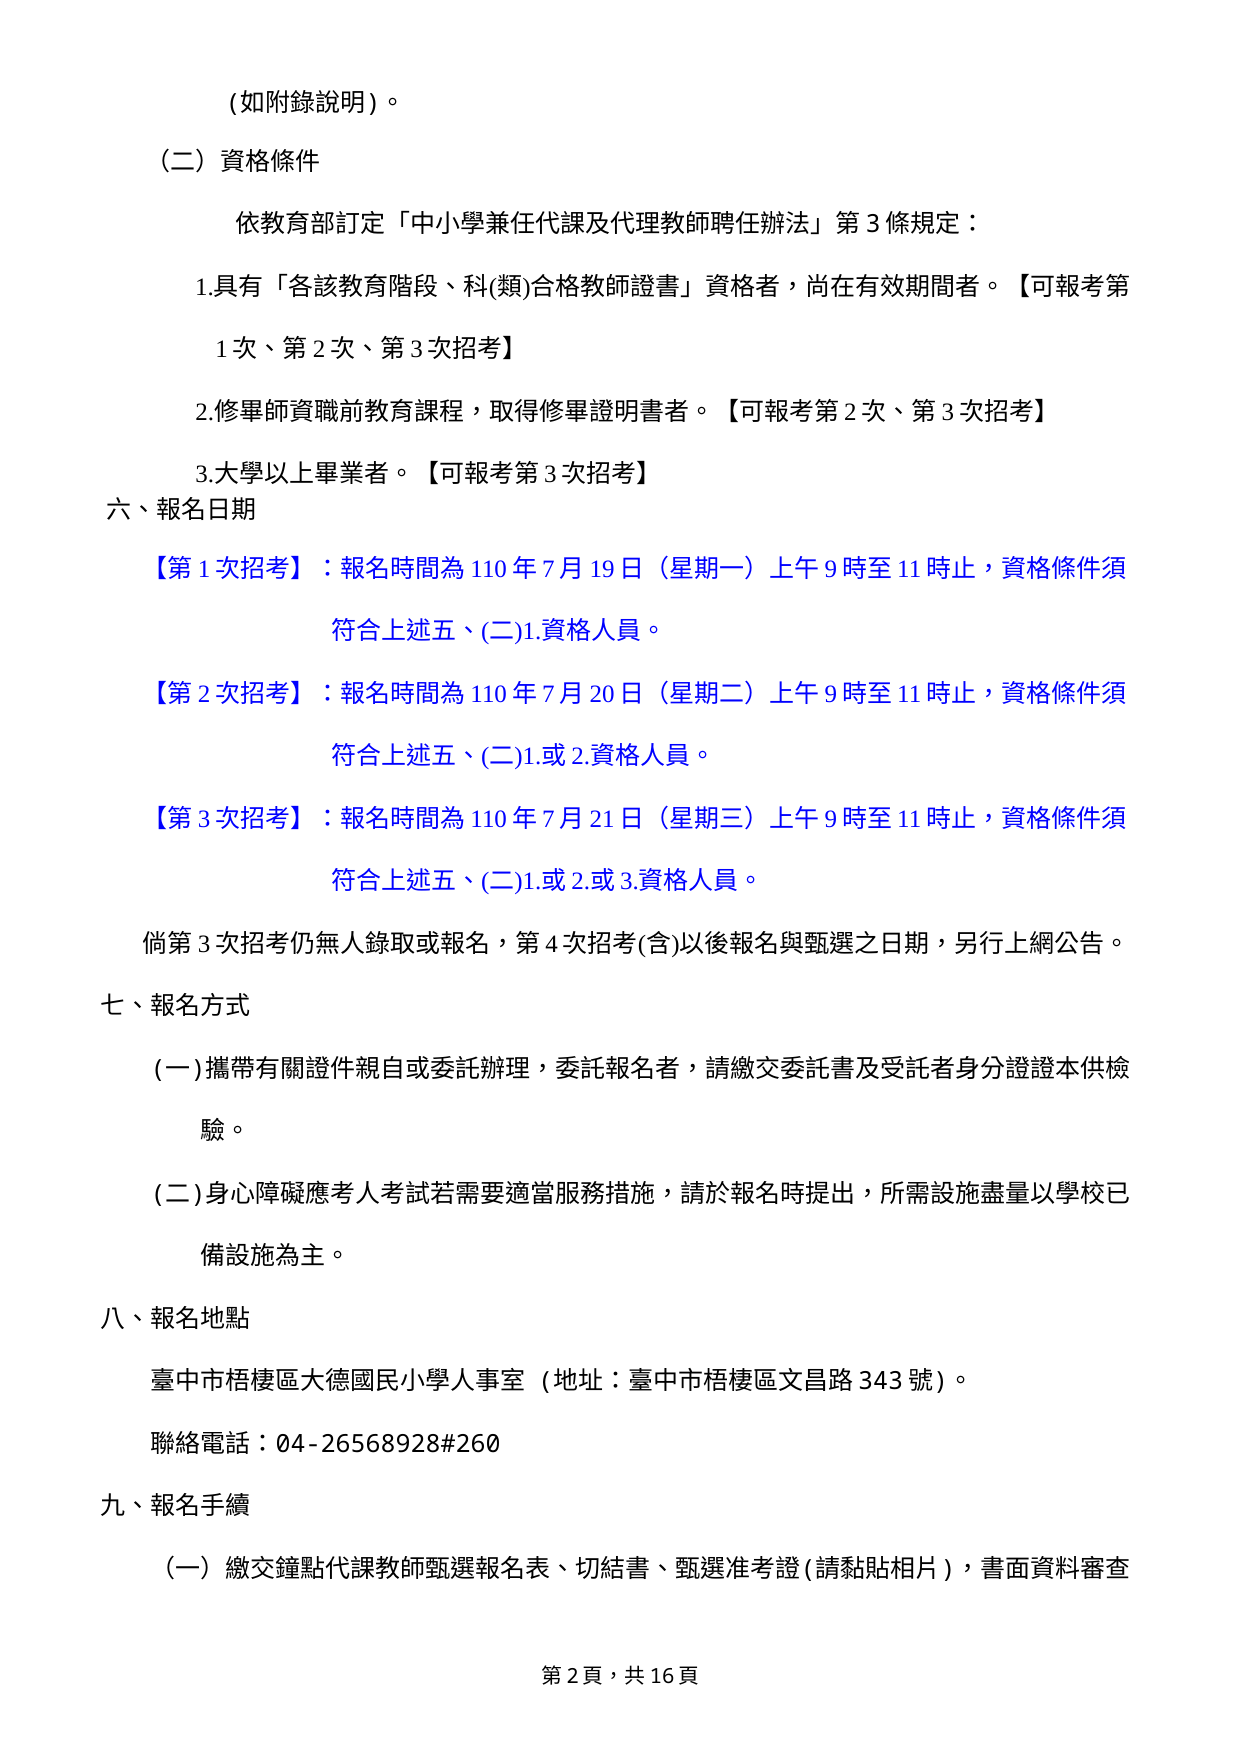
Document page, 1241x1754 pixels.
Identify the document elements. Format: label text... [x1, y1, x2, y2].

text 【第1次招考】：報名時間為110年7月19日（星期一）上午9時至11時止，資格條件須符合上述五、(二)1.資格人員。 [143, 525, 1140, 650]
text (如附錄說明)。 [188, 86, 1140, 118]
text （二）資格條件 依教育部訂定「中小學兼任代課及代理教師聘任辦法」第3條規定： [100, 118, 1140, 243]
text (二)身心障礙應考人考試若需要適當服務措施，請於報名時提出，所需設施盡量以學校已備設施為主。 [150, 1150, 1140, 1275]
text 倘第3次招考仍無人錄取或報名，第4次招考(含)以後報名與甄選之日期，另行上網公告。 [143, 900, 1140, 962]
text 【第3次招考】：報名時間為110年7月21日（星期三）上午9時至11時止，資格條件須符合上述五、(二)1.或2.或3.資格人員。 [143, 775, 1140, 900]
text （一）繳交鐘點代課教師甄選報名表、切結書、甄選准考證(請黏貼相片)，書面資料審查 [150, 1525, 1140, 1587]
text 2.修畢師資職前教育課程，取得修畢證明書者。【可報考第2次、第3次招考】 [195, 368, 1140, 430]
text 【第2次招考】：報名時間為110年7月20日（星期二）上午9時至11時止，資格條件須符合上述五、(二)1.或2.資格人員。 [143, 650, 1140, 775]
text 六、報名日期 [100, 493, 1140, 525]
text (一)攜帶有關證件親自或委託辦理，委託報名者，請繳交委託書及受託者身分證證本供檢驗。 [150, 1025, 1140, 1150]
text 3.大學以上畢業者。【可報考第3次招考】 [195, 430, 1140, 493]
text 1.具有「各該教育階段、科(類)合格教師證書」資格者，尚在有效期間者。【可報考第1次、第2次、第3次招考】 [195, 243, 1140, 368]
text 八、報名地點 臺中市梧棲區大德國民小學人事室 (地址：臺中市梧棲區文昌路343號)。 [100, 1275, 1140, 1400]
text 七、報名方式 [100, 962, 1140, 1025]
text 聯絡電話：04-26568928#260 [150, 1400, 1140, 1462]
text 九、報名手續 [100, 1462, 1140, 1525]
